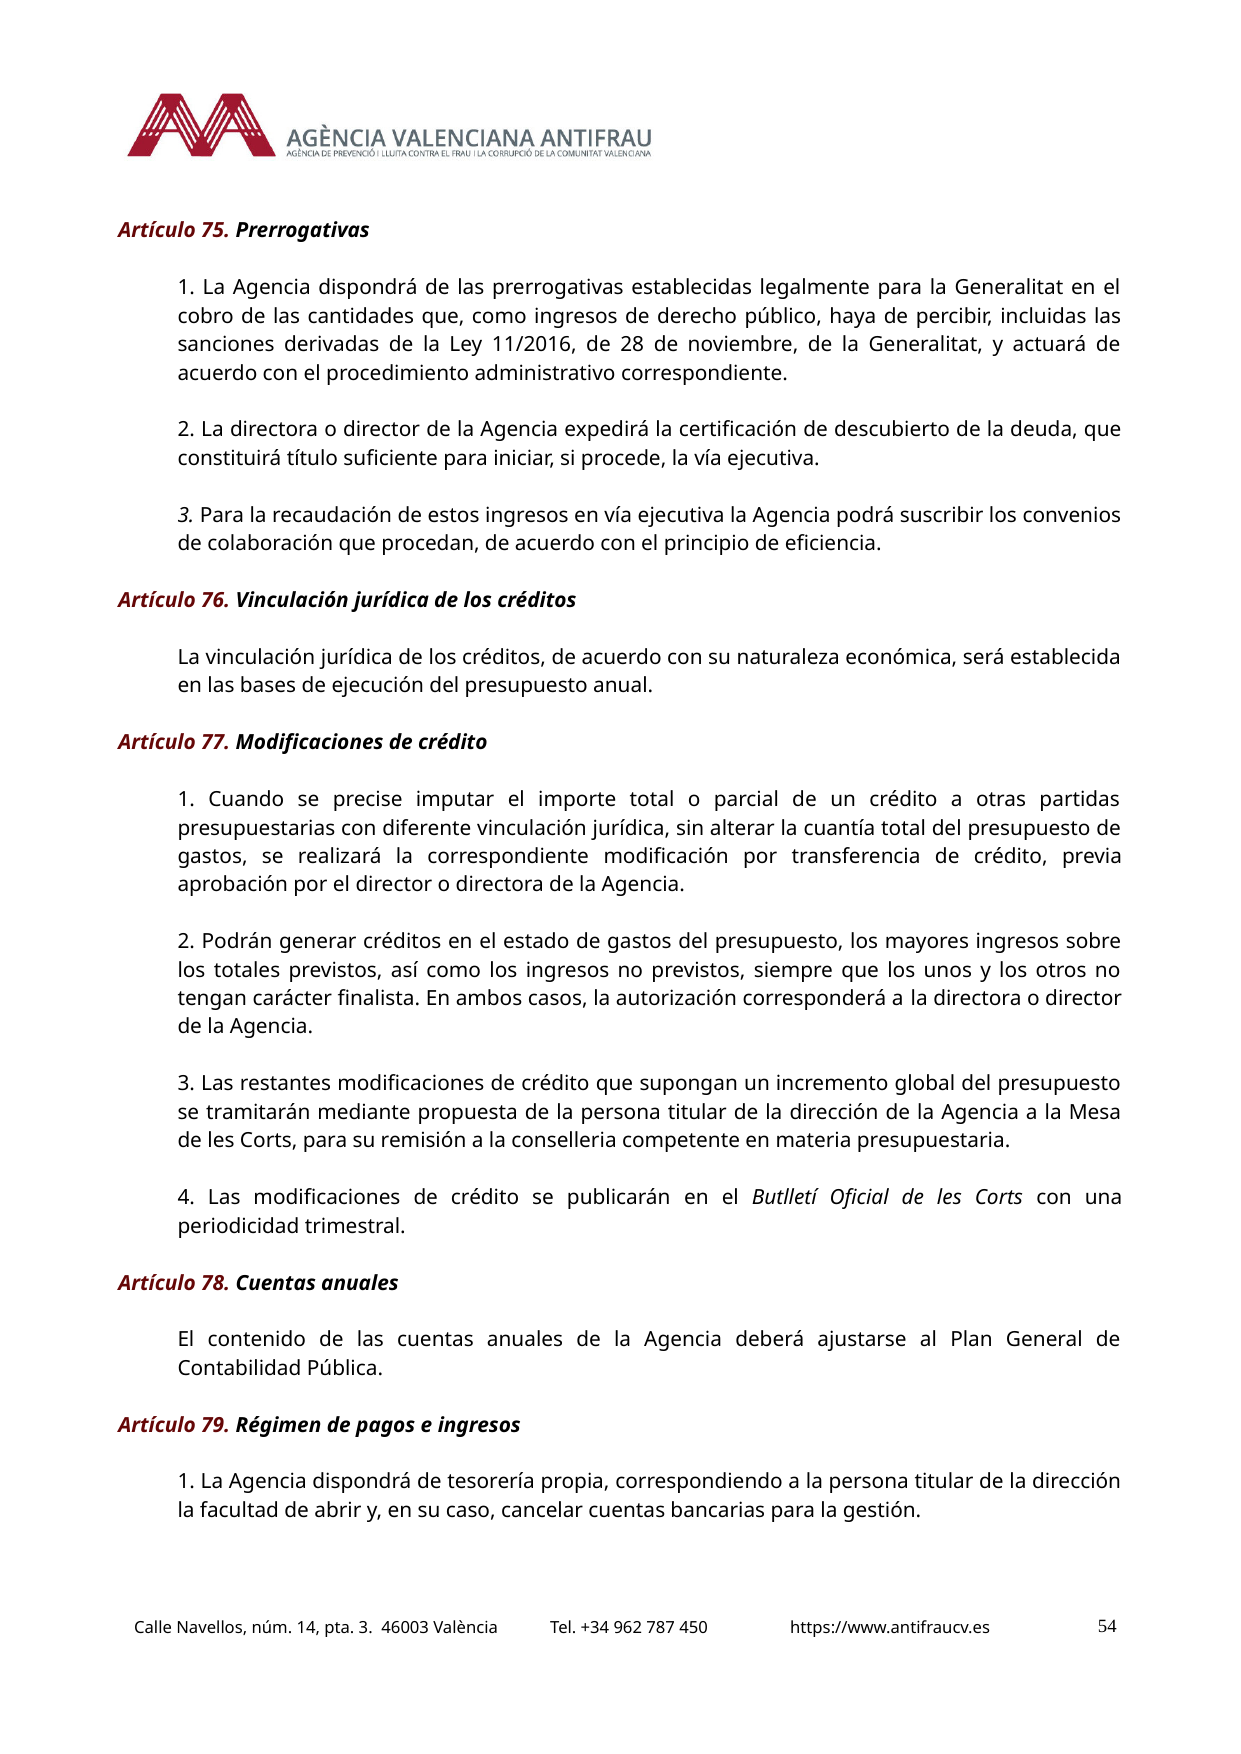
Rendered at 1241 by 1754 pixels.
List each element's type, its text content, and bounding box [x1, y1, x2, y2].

text La vinculación jurídica de los créditos, de acuerdo con su naturaleza económica, será establecida en las bases de ejecución del presupuesto anual. [177, 642, 1122, 699]
text 1. La Agencia dispondrá de tesorería propia, correspondiendo a la persona titular de la dirección la facultad de abrir y, en su caso, cancelar cuentas bancarias para la gestión. [177, 1467, 1122, 1523]
text 4. Las modificaciones de crédito se publicarán en el Butlletí Oficial de les Corts con una periodicidad trimestral. [177, 1182, 1122, 1239]
text 3. Para la recaudación de estos ingresos en vía ejecutiva la Agencia podrá suscribir los convenios de colaboración que procedan, de acuerdo con el principio de eficiencia. [177, 500, 1122, 557]
text 1. Cuando se precise imputar el importe total o parcial de un crédito a otras partidas presupuestarias con diferente vinculación jurídica, sin alterar la cuantía total del presupuesto de gastos, se realizará la correspondiente modificación por transferencia de crédito, previa aprobación por el director o directora de la Agencia. [177, 784, 1122, 898]
text 3. Las restantes modificaciones de crédito que supongan un incremento global del presupuesto se tramitarán mediante propuesta de la persona titular de la dirección de la Agencia a la Mesa de les Corts, para su remisión a la conselleria competente en materia presupuestaria. [177, 1068, 1122, 1154]
text Artículo 75. Prerrogativas [118, 215, 1122, 244]
picture [122, 81, 655, 166]
text Artículo 77. Modificaciones de crédito [118, 727, 1122, 756]
text Artículo 76. Vinculación jurídica de los créditos [118, 585, 1122, 613]
text 2. La directora o director de la Agencia expedirá la certificación de descubierto de la deuda, que constituirá título suficiente para iniciar, si procede, la vía ejecutiva. [177, 414, 1122, 471]
text 1. La Agencia dispondrá de las prerrogativas establecidas legalmente para la Generalitat en el cobro de las cantidades que, como ingresos de derecho público, haya de percibir, incluidas las sanciones derivadas de la Ley 11/2016, de 28 de noviembre, de la Generalitat, y actuará de acuerdo con el procedimiento administrativo correspondiente. [177, 272, 1122, 386]
text Artículo 78. Cuentas anuales [118, 1268, 1122, 1296]
text Artículo 79. Régimen de pagos e ingresos [118, 1410, 1122, 1438]
text El contenido de las cuentas anuales de la Agencia deberá ajustarse al Plan General de Contabilidad Pública. [177, 1324, 1122, 1381]
text 2. Podrán generar créditos en el estado de gastos del presupuesto, los mayores ingresos sobre los totales previstos, así como los ingresos no previstos, siempre que los unos y los otros no tengan carácter finalista. En ambos casos, la autorización corresponderá a la directora o director de la Agencia. [177, 926, 1122, 1040]
